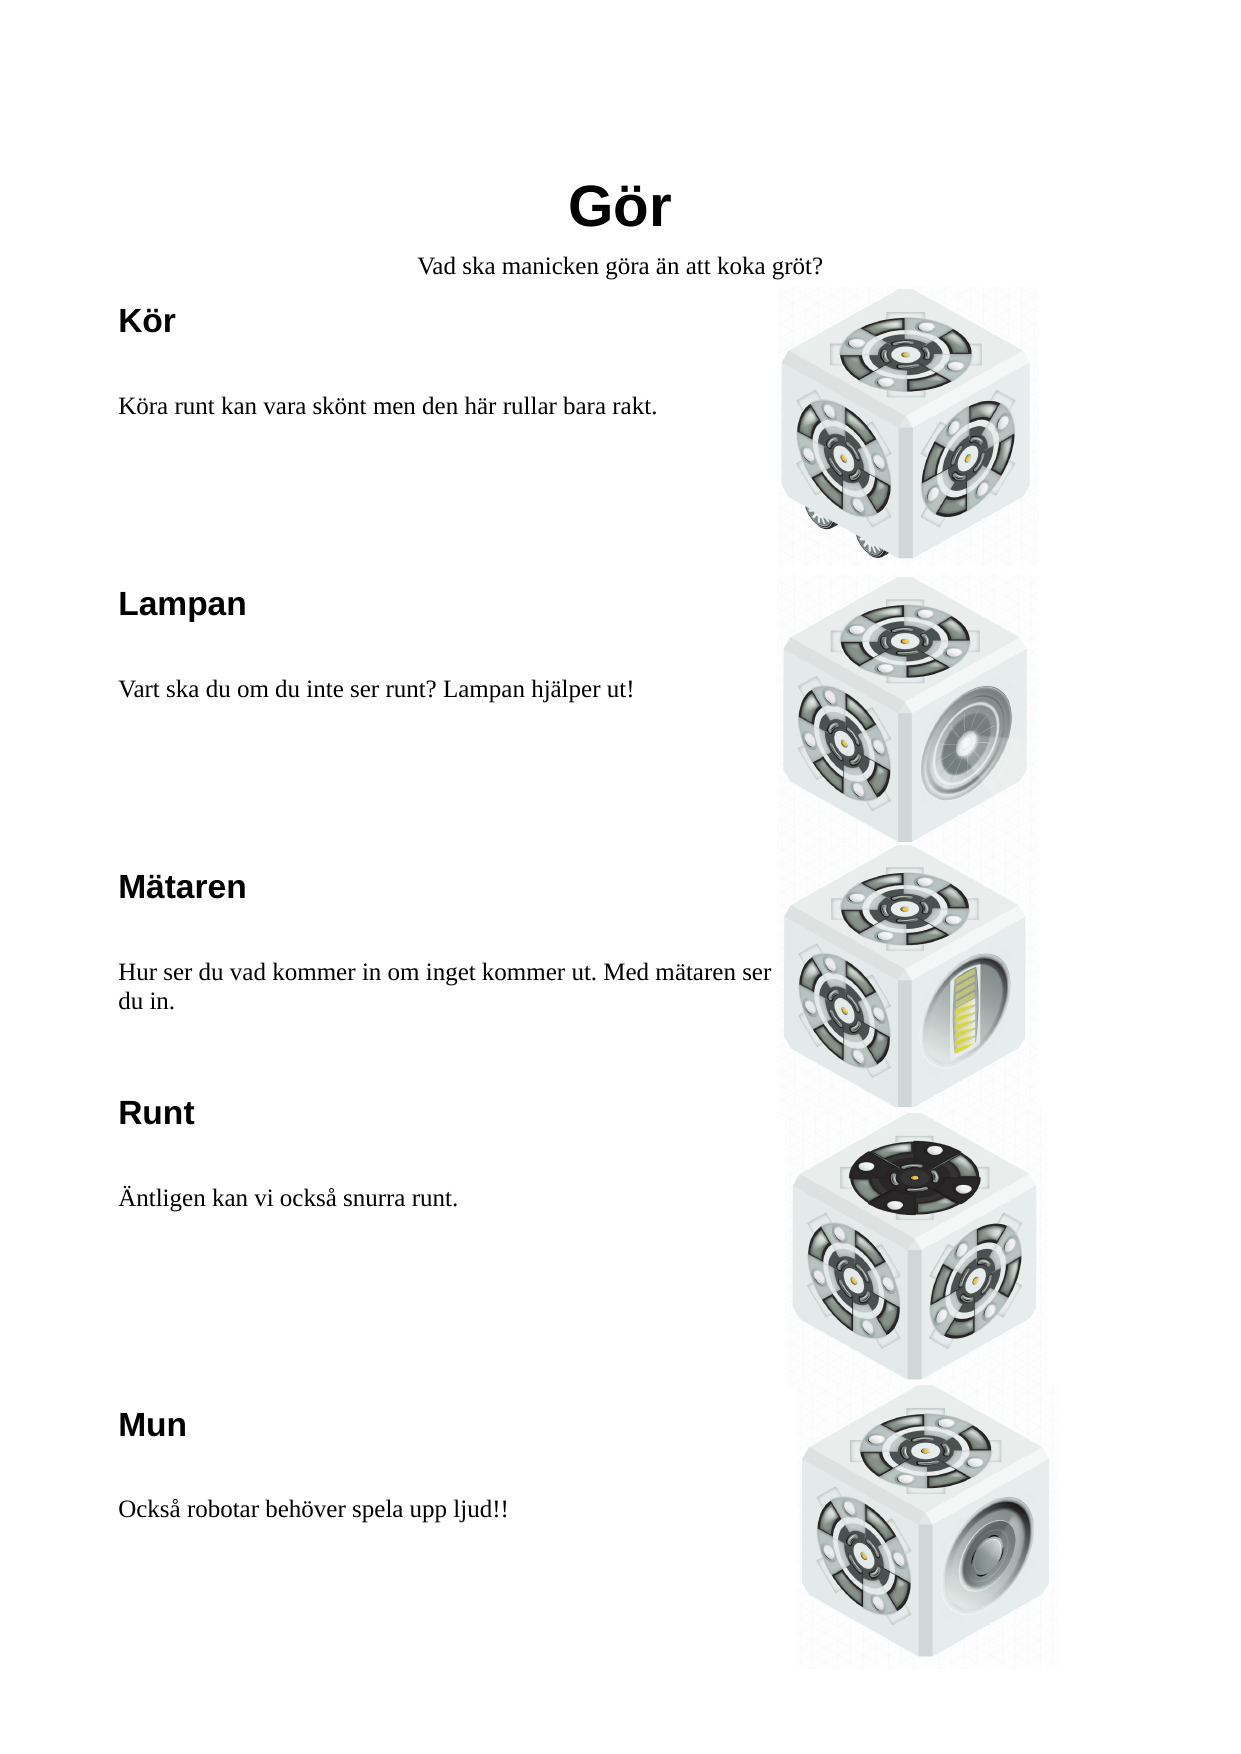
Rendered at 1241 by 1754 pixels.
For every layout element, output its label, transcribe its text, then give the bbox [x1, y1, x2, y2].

subtitle [1059, 1405, 1122, 1482]
title Gör [118, 172, 1122, 239]
text Köra runt kan vara skönt men den här rullar bara rakt. [118, 391, 777, 419]
subtitle [1040, 1093, 1122, 1170]
text Äntligen kan vi också snurra runt. [118, 1183, 784, 1211]
picture [777, 286, 1040, 566]
subtitle [1040, 867, 1122, 944]
subtitle Mätaren [118, 867, 777, 944]
text [1040, 674, 1122, 703]
text [1040, 957, 1122, 1014]
text Också robotar behöver spela upp ljud!! [118, 1494, 795, 1523]
picture [777, 574, 1059, 1669]
subtitle Lampan [118, 584, 777, 661]
subtitle Mun [118, 1405, 795, 1482]
subtitle Runt [118, 1093, 784, 1170]
subtitle [1040, 584, 1122, 661]
text [1040, 391, 1122, 419]
text [1059, 1494, 1122, 1523]
text Vart ska du om du inte ser runt? Lampan hjälper ut! [118, 674, 777, 703]
text [1048, 1183, 1122, 1211]
text Hur ser du vad kommer in om inget kommer ut. Med mätaren ser du in. [118, 957, 777, 1014]
subtitle [1040, 301, 1122, 378]
text Vad ska manicken göra än att koka gröt? [118, 251, 1122, 280]
subtitle Kör [118, 301, 777, 378]
